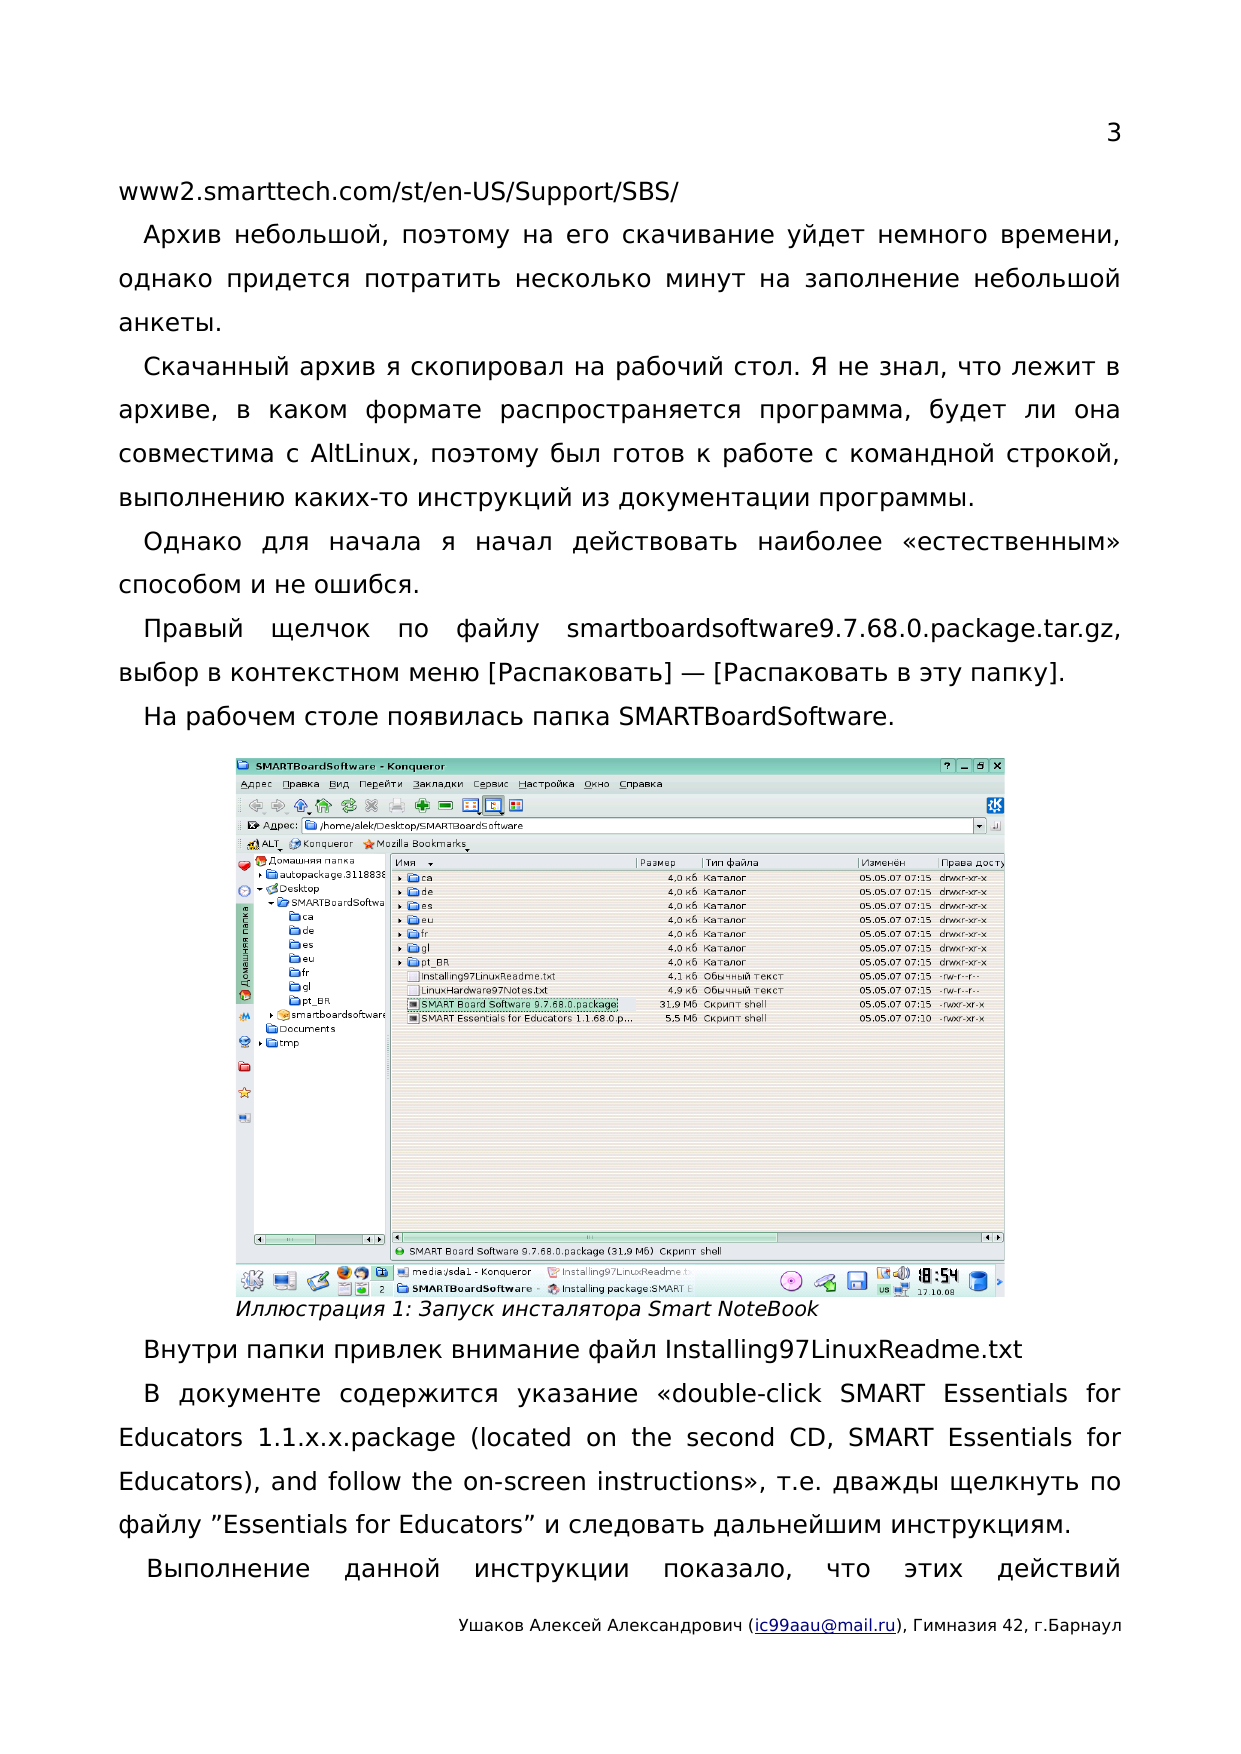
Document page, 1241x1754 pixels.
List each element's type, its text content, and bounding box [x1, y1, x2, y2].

text Скачанный архив я скопировал на рабочий стол. Я не знал, что лежит в архиве, в каком формате распространяется программа, будет ли она совместима с AltLinux, поэтому был готов к работе с командной строкой, выполнению каких-то инструкций из документации программы. [118, 352, 1122, 512]
text www2.smarttech.com/st/en-US/Support/SBS/ [118, 177, 1122, 206]
text Внутри папки привлек внимание файл Installing97LinuxReadme.txt [118, 746, 1122, 1364]
picture [235, 758, 1005, 1297]
text Однако для начала я начал действовать наиболее «естественным» способом и не ошибся. [118, 527, 1122, 600]
text Архив небольшой, поэтому на его скачивание уйдет немного времени, однако придется потратить несколько минут на заполнение небольшой анкеты. [118, 221, 1122, 337]
text На рабочем столе появилась папка SMARTBoardSoftware. [118, 702, 1122, 731]
text В документе содержится указание «double-click SMART Essentials for Educators 1.1.x.x.package (located on the second CD, SMART Essentials for Educators), and follow the on-screen instructions», т.е. дважды щелкнуть по файлу ”Essentials for Educators” и следовать дальнейшим инструкциям. [118, 1379, 1122, 1539]
text Правый щелчок по файлу smartboardsoftware9.7.68.0.package.tar.gz, выбор в контекстном меню [Распаковать] — [Распаковать в эту папку]. [118, 614, 1122, 687]
text Выполнение данной инструкции показало, что этих действий [118, 1554, 1122, 1583]
text Иллюстрация 1: Запуск инсталятора Smart NoteBook [236, 1297, 1004, 1321]
